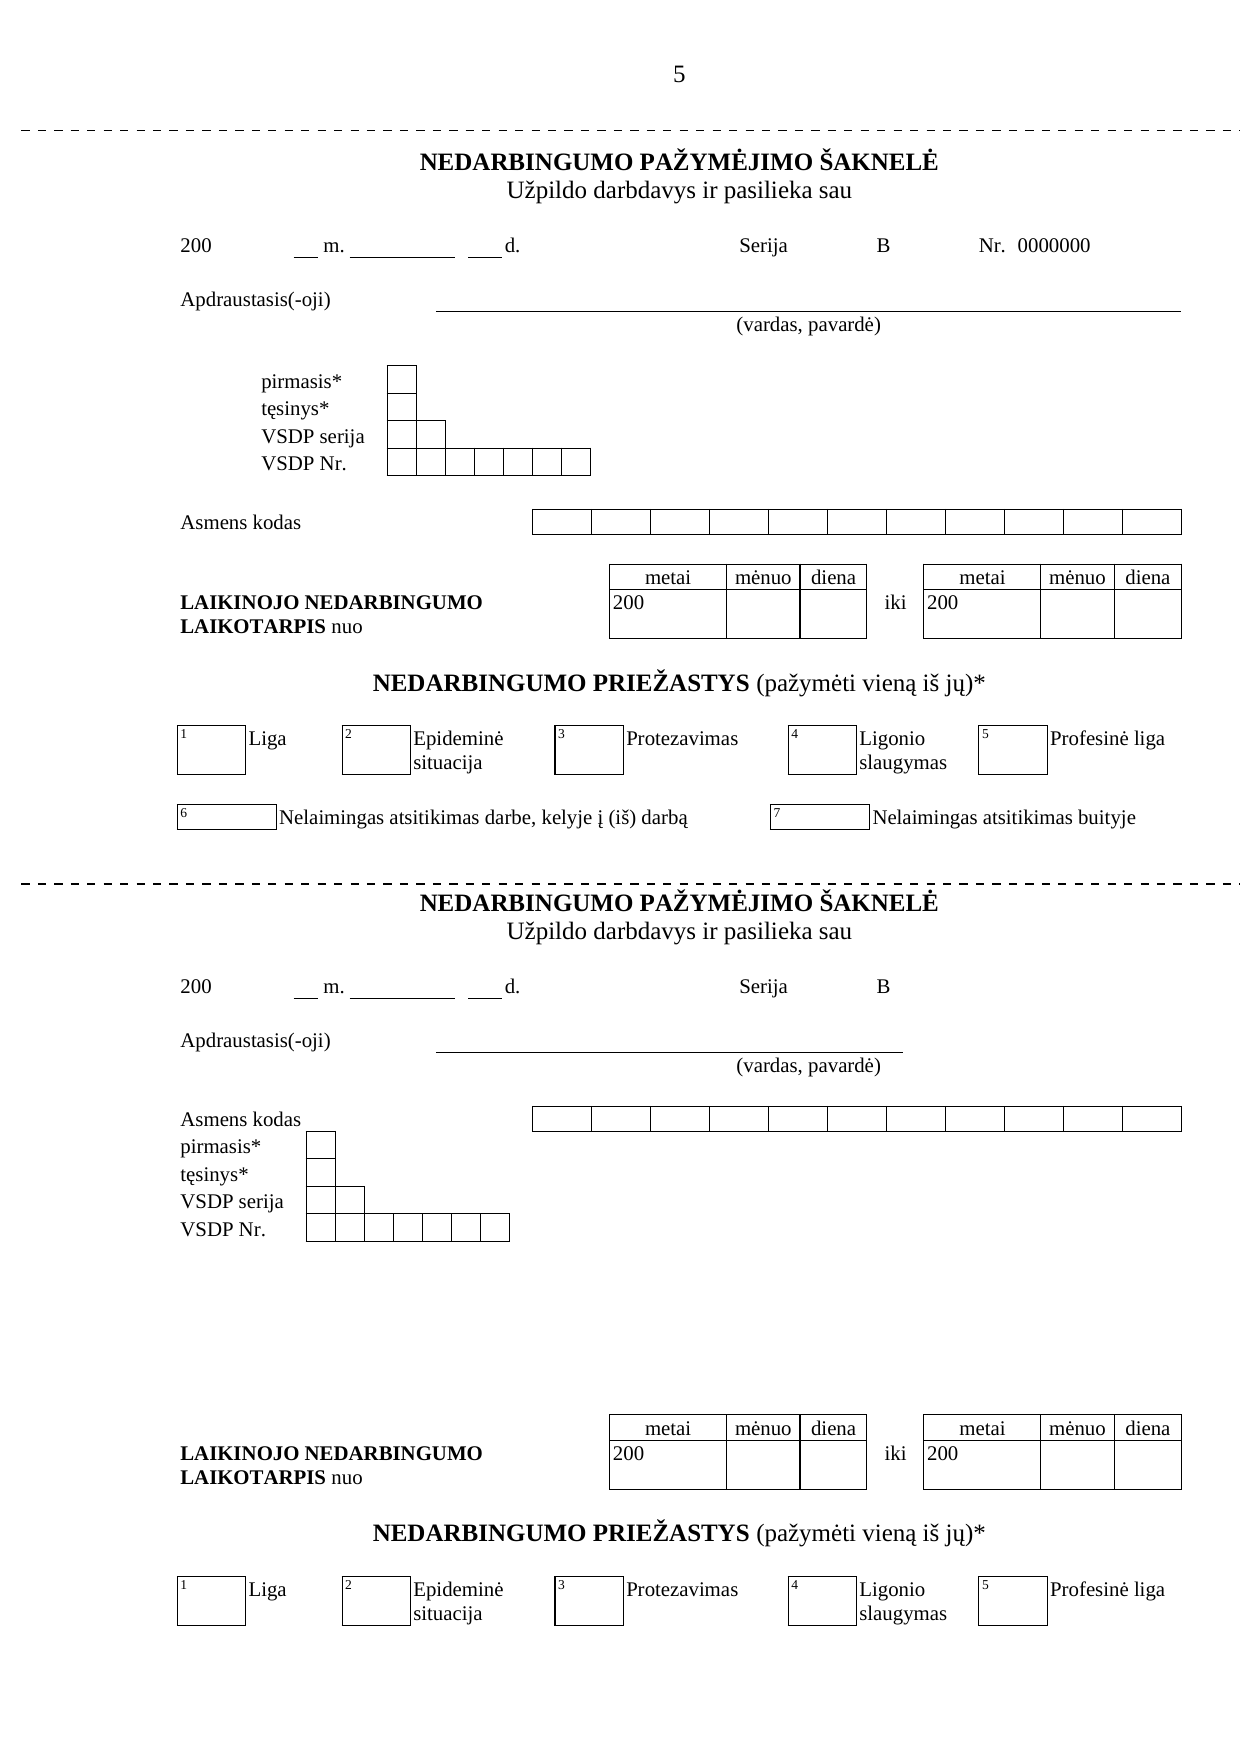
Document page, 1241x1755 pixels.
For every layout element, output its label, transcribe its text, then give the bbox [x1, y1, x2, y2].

table_header diena [801, 1415, 866, 1439]
table_cell [561, 393, 591, 420]
table_cell [562, 449, 590, 475]
table_cell [1122, 1186, 1181, 1213]
table_header metai [610, 565, 726, 589]
table_header [599, 974, 736, 998]
table_header Epideminė situacija [411, 725, 554, 774]
table_header [561, 365, 591, 393]
table_cell [336, 1214, 364, 1241]
table_cell [388, 394, 416, 420]
table_cell [561, 420, 591, 448]
table_cell [768, 1158, 827, 1186]
table_cell [533, 1186, 592, 1213]
table_header [828, 1107, 886, 1131]
table_header Protezavimas [624, 725, 788, 774]
table_cell [945, 1132, 1004, 1158]
table_cell [417, 421, 445, 448]
table_header pirmasis* [258, 365, 387, 393]
table_cell LAIKINOJO NEDARBINGUMO LAIKOTARPIS nuo [177, 1440, 609, 1489]
table_cell [886, 1213, 945, 1241]
table_cell VSDP serija [177, 1186, 306, 1213]
table_header mėnuo [727, 565, 799, 589]
table_header [474, 365, 503, 393]
table_header Epideminė situacija [411, 1576, 554, 1625]
table_cell [592, 1213, 650, 1241]
table_header [436, 1028, 903, 1052]
table_cell [364, 1131, 393, 1158]
table_header Asmens kodas [177, 1106, 532, 1131]
table_header 200 [177, 233, 293, 257]
table_cell [364, 1158, 393, 1186]
table_cell [481, 1158, 510, 1186]
table_header [887, 510, 945, 534]
table_cell [533, 1213, 592, 1241]
table_cell [945, 1213, 1004, 1241]
table_header mėnuo [1041, 1415, 1114, 1439]
table_cell [474, 420, 503, 448]
table_header [710, 1107, 768, 1131]
table_cell [709, 1158, 768, 1186]
table_header [754, 804, 770, 829]
table_header [533, 1107, 591, 1131]
table_cell [592, 1186, 650, 1213]
table_header [388, 366, 416, 393]
table_cell [1122, 1132, 1181, 1158]
table_header [350, 233, 455, 257]
table_header diena [1115, 565, 1181, 589]
table_header [417, 365, 445, 393]
table_header [350, 974, 455, 998]
table_cell [1063, 1186, 1122, 1213]
table_header 6 [178, 805, 276, 829]
table_header [710, 510, 768, 534]
table_cell [394, 1186, 422, 1213]
table_header 2 [343, 1577, 410, 1625]
table_cell [1122, 1158, 1181, 1186]
table_header 7 [771, 805, 869, 829]
table_cell [592, 1158, 650, 1186]
table_cell pirmasis* [177, 1131, 306, 1158]
table_cell [827, 1186, 886, 1213]
table_cell [650, 1186, 709, 1213]
table_cell [1115, 590, 1181, 638]
table_header [455, 974, 468, 998]
table_header [1064, 510, 1122, 534]
table_header 1 [178, 726, 245, 774]
table_cell [886, 1158, 945, 1186]
table_cell [423, 1131, 452, 1158]
table_header [468, 974, 502, 998]
table_cell [886, 1132, 945, 1158]
table_cell [394, 1158, 422, 1186]
table_cell [510, 1158, 533, 1186]
table_header B [874, 233, 969, 257]
table_cell [417, 449, 445, 475]
table_cell [452, 1186, 481, 1213]
table_header 0000000 [1015, 233, 1181, 257]
table_cell iki [867, 589, 923, 638]
table_cell [768, 1186, 827, 1213]
table_cell LAIKINOJO NEDARBINGUMO LAIKOTARPIS nuo [177, 589, 609, 638]
table_cell [481, 1131, 510, 1158]
table_header Serija [736, 233, 873, 257]
table_cell [801, 1441, 866, 1489]
table_header [1123, 1107, 1181, 1131]
table_cell [365, 1186, 393, 1213]
table_header [177, 1414, 609, 1439]
table_cell [452, 1214, 480, 1241]
table_cell [945, 1186, 1004, 1213]
table_cell [452, 1131, 481, 1158]
table_header Protezavimas [624, 1576, 788, 1625]
table_cell [510, 1131, 533, 1158]
table_header [828, 510, 886, 534]
table_header Serija [736, 974, 873, 998]
table_header [592, 510, 650, 534]
table_cell 200 [924, 1441, 1040, 1489]
table_cell [709, 1186, 768, 1213]
table_cell 200 [924, 590, 1040, 638]
table_header d. [502, 974, 599, 998]
table_header mėnuo [1041, 565, 1114, 589]
table_cell [592, 1132, 650, 1158]
table_header [887, 1107, 945, 1131]
text Užpildo darbdavys ir pasilieka sau [177, 916, 1240, 1056]
table_header Liga [246, 1576, 342, 1625]
table_cell [177, 311, 436, 336]
table_cell [533, 449, 561, 475]
table_header [946, 510, 1004, 534]
table_header [769, 1107, 827, 1131]
table_header Nelaimingas atsitikimas buityje [870, 804, 1181, 829]
table_cell [801, 590, 866, 638]
table_cell tęsinys* [258, 393, 387, 420]
table_header [177, 564, 609, 589]
table_cell [177, 1052, 436, 1077]
table_cell [388, 449, 416, 475]
table_cell [1041, 1441, 1114, 1489]
table_header [599, 233, 736, 257]
table_cell [423, 1186, 452, 1213]
table_header metai [924, 565, 1040, 589]
table_header d. [502, 233, 599, 257]
table_cell [827, 1158, 886, 1186]
table_header 4 [789, 726, 856, 774]
table_header [294, 974, 318, 998]
table_cell [727, 1441, 799, 1489]
table_cell [533, 1158, 592, 1186]
table_cell [307, 1214, 335, 1241]
table_cell [533, 393, 561, 420]
table_header [455, 233, 468, 257]
table_cell [503, 420, 532, 448]
table_header metai [924, 1415, 1040, 1439]
table_header 4 [789, 1577, 856, 1625]
table_cell [768, 1132, 827, 1158]
table_cell [510, 1213, 533, 1241]
table_cell [1004, 1158, 1063, 1186]
table_cell [394, 1131, 422, 1158]
table_cell [1122, 1213, 1181, 1241]
table_header Profesinė liga [1048, 725, 1181, 774]
table_header 2 [343, 726, 410, 774]
table_cell [423, 1214, 451, 1241]
table_cell [446, 420, 474, 448]
table_cell [1004, 1186, 1063, 1213]
table_header Ligonio slaugymas [857, 725, 978, 774]
table_cell [1041, 590, 1114, 638]
table_header diena [1115, 1415, 1181, 1439]
table_header 5 [979, 1577, 1047, 1625]
table_cell [503, 393, 532, 420]
table_cell [650, 1132, 709, 1158]
table_cell [474, 393, 503, 420]
table_header Profesinė liga [1048, 1576, 1181, 1625]
table_cell [1063, 1132, 1122, 1158]
table_header [867, 564, 923, 589]
table_header [1005, 1107, 1063, 1131]
table_header B [874, 974, 903, 998]
table_cell [307, 1132, 335, 1158]
table_cell [650, 1213, 709, 1241]
table_header 3 [556, 1577, 623, 1625]
table_header Ligonio slaugymas [857, 1576, 978, 1625]
table_cell tęsinys* [177, 1158, 306, 1186]
table_cell [709, 1132, 768, 1158]
text NEDARBINGUMO PAŽYMĖJIMO ŠAKNELĖ [177, 147, 1181, 176]
text NEDARBINGUMO PRIEŽASTYS (pažymėti vieną iš jų)* [177, 1518, 1181, 1547]
table_cell iki [867, 1440, 923, 1489]
table_cell [1063, 1158, 1122, 1186]
table_header Nelaimingas atsitikimas darbe, kelyje į (iš) darbą [277, 804, 753, 829]
table_header [651, 1107, 709, 1131]
table_cell [394, 1214, 422, 1241]
text Užpildo darbdavys ir pasilieka sau [177, 176, 1181, 204]
table_header [468, 233, 502, 257]
table_cell [886, 1186, 945, 1213]
table_cell [475, 449, 503, 475]
table_cell [307, 1187, 335, 1213]
table_cell 200 [610, 1441, 726, 1489]
table_cell [336, 1131, 364, 1158]
table_header [1064, 1107, 1122, 1131]
table_header [769, 510, 827, 534]
table_cell [336, 1158, 364, 1186]
table_cell [768, 1213, 827, 1241]
table_header [294, 233, 318, 257]
table_header 3 [556, 726, 623, 774]
table_cell [650, 1158, 709, 1186]
table_cell [1115, 1441, 1181, 1489]
table_header Asmens kodas [177, 509, 532, 534]
table_header mėnuo [727, 1415, 799, 1439]
table_header [1005, 510, 1063, 534]
table_cell [709, 1213, 768, 1241]
text NEDARBINGUMO PRIEŽASTYS (pažymėti vieną iš jų)* [177, 668, 1181, 696]
table_header [533, 365, 561, 393]
table_cell [945, 1158, 1004, 1186]
table_cell [388, 421, 416, 448]
table_cell [727, 590, 799, 638]
table_cell [504, 449, 532, 475]
table_cell [445, 393, 474, 420]
table_header Liga [246, 725, 342, 774]
table_cell [417, 393, 445, 420]
table_header m. [318, 233, 349, 257]
table_header 200 [177, 974, 293, 998]
table_cell [533, 1132, 592, 1158]
table_cell [827, 1132, 886, 1158]
table_cell (vardas, pavardė) [436, 1053, 1181, 1077]
table_cell [307, 1159, 335, 1186]
table_header metai [610, 1415, 726, 1439]
table_cell [533, 420, 561, 448]
table_header diena [801, 565, 866, 589]
table_cell [481, 1214, 509, 1241]
table_cell VSDP serija [258, 420, 387, 448]
table_header 5 [979, 726, 1047, 774]
table_header m. [318, 974, 349, 998]
table_header Apdraustasis(-oji) [177, 1028, 436, 1052]
table_header [946, 1107, 1004, 1131]
table_cell [827, 1213, 886, 1241]
table_cell [423, 1158, 452, 1186]
table_cell VSDP Nr. [258, 448, 387, 475]
table_cell [1004, 1213, 1063, 1241]
table_header Apdraustasis(-oji) [177, 287, 436, 311]
table_cell VSDP Nr. [177, 1213, 306, 1241]
table_cell (vardas, pavardė) [436, 312, 1181, 336]
table_header [445, 365, 474, 393]
table_header [533, 510, 591, 534]
table_cell [510, 1186, 533, 1213]
table_cell [446, 449, 474, 475]
table_cell [336, 1187, 364, 1213]
table_cell [481, 1186, 510, 1213]
table_cell [1063, 1213, 1122, 1241]
table_cell [365, 1214, 393, 1241]
table_header [592, 1107, 650, 1131]
table_header [1123, 510, 1181, 534]
table_header [867, 1414, 923, 1439]
table_cell [452, 1158, 481, 1186]
table_header 1 [178, 1577, 245, 1625]
table_cell [1004, 1132, 1063, 1158]
table_cell 200 [610, 590, 726, 638]
table_header Nr. [969, 233, 1014, 257]
table_header [503, 365, 532, 393]
text NEDARBINGUMO PAŽYMĖJIMO ŠAKNELĖ [177, 888, 1181, 916]
table_header [651, 510, 709, 534]
table_header [436, 287, 1181, 311]
